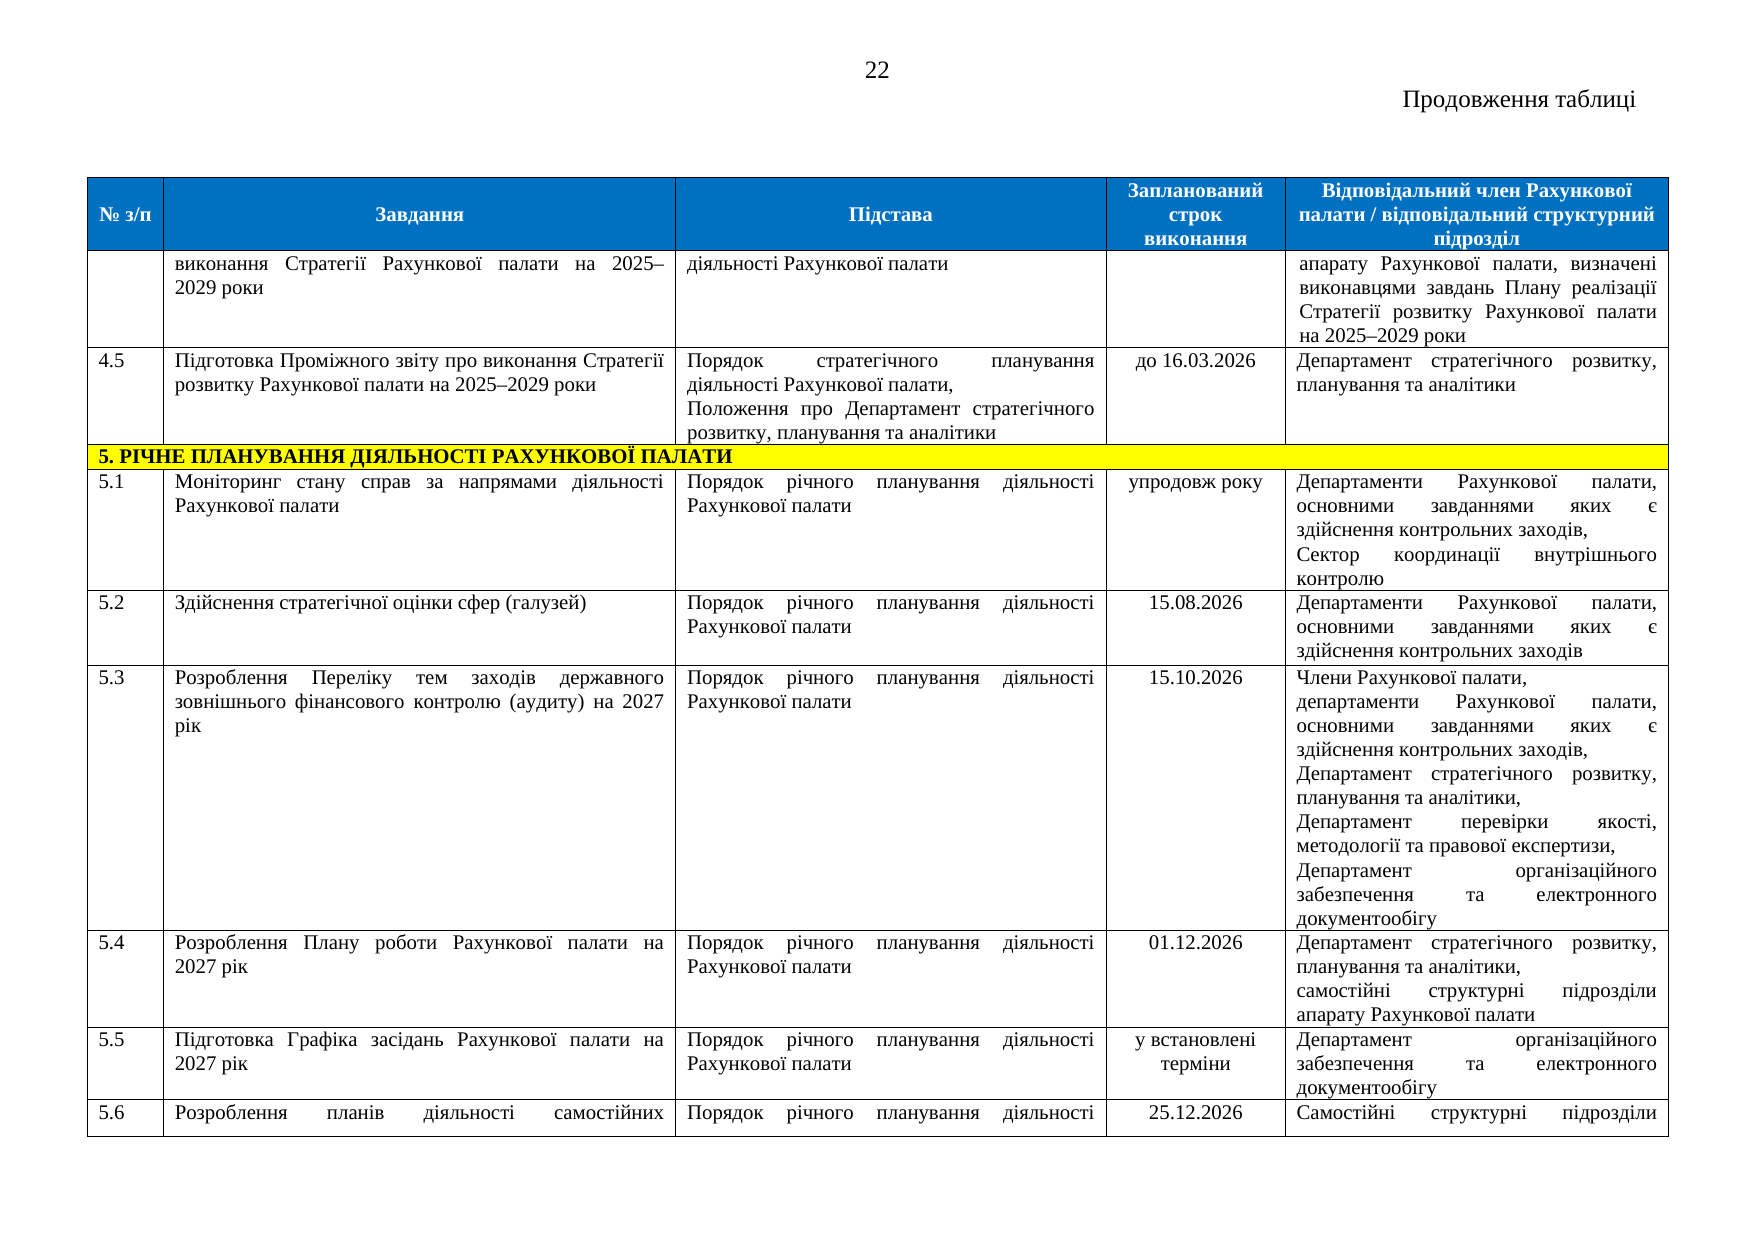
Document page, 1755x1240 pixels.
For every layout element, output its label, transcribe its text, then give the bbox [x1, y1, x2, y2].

table_cell Порядок річного планування діяльності Рахункової палати [676, 1028, 1106, 1099]
table_cell діяльності Рахункової палати [676, 251, 1106, 347]
table_cell Порядок річного планування діяльності Рахункової палати [676, 931, 1106, 1026]
table_cell [88, 591, 163, 664]
table_cell [88, 251, 163, 347]
table_header Запланований строк виконання [1107, 178, 1285, 250]
table_cell Здійснення стратегічної оцінки сфер (галузей) [164, 591, 675, 664]
table_cell Розроблення планів діяльності самостійних [164, 1100, 675, 1136]
table_cell Департаменти Рахункової палати, основними завданнями яких є здійснення контрольних заходів, Сектор координації внутрішнього контролю [1286, 470, 1668, 589]
table_cell Моніторинг стану справ за напрямами діяльності Рахункової палати [164, 470, 675, 589]
table_cell апарату Рахункової палати, визначені виконавцями завдань Плану реалізації Стратегії розвитку Рахункової палати на 2025–2029 роки [1286, 251, 1668, 347]
table_cell [88, 1100, 163, 1136]
table_cell Департамент стратегічного розвитку, планування та аналітики, самостійні структурні підрозділи апарату Рахункової палати [1286, 931, 1668, 1026]
table_cell Порядок річного планування діяльності Рахункової палати [676, 470, 1106, 589]
table_cell Порядок річного планування діяльності [676, 1100, 1106, 1136]
table_cell у встановлені терміни [1107, 1028, 1285, 1099]
table_cell 25.12.2026 [1107, 1100, 1285, 1136]
table_header Завдання [164, 178, 675, 250]
table_cell Департаменти Рахункової палати, основними завданнями яких є здійснення контрольних заходів [1286, 591, 1668, 664]
table_cell Департамент організаційного забезпечення та електронного документообігу [1286, 1028, 1668, 1099]
table_cell Самостійні структурні підрозділи [1286, 1100, 1668, 1136]
table_cell 15.10.2026 [1107, 666, 1285, 930]
table_cell 5. РІЧНЕ ПЛАНУВАННЯ ДІЯЛЬНОСТІ РАХУНКОВОЇ ПАЛАТИ [88, 445, 1668, 469]
table_cell [88, 666, 163, 930]
table_cell до 16.03.2026 [1107, 348, 1285, 444]
table_cell Розроблення Плану роботи Рахункової палати на 2027 рік [164, 931, 675, 1026]
table_cell [88, 1028, 163, 1099]
table_cell 15.08.2026 [1107, 591, 1285, 664]
table_header Підстава [676, 178, 1106, 250]
table_cell 01.12.2026 [1107, 931, 1285, 1026]
table_cell виконання Стратегії Рахункової палати на 2025–2029 роки [164, 251, 675, 347]
table_cell упродовж року [1107, 470, 1285, 589]
table_cell Порядок річного планування діяльності Рахункової палати [676, 591, 1106, 664]
table_cell Порядок стратегічного планування діяльності Рахункової палати, Положення про Департамент стратегічного розвитку, планування та аналітики [676, 348, 1106, 444]
table_header № з/п [88, 178, 163, 250]
table_cell Розроблення Переліку тем заходів державного зовнішнього фінансового контролю (аудиту) на 2027 рік [164, 666, 675, 930]
table_cell Підготовка Проміжного звіту про виконання Стратегії розвитку Рахункової палати на 2025–2029 роки [164, 348, 675, 444]
table_cell Порядок річного планування діяльності Рахункової палати [676, 666, 1106, 930]
table_header Відповідальний член Рахункової палати / відповідальний структурний підрозділ [1286, 178, 1668, 250]
table_cell [88, 348, 163, 444]
table_cell [1107, 251, 1285, 347]
table_cell Члени Рахункової палати, департаменти Рахункової палати, основними завданнями яких є здійснення контрольних заходів, Департамент стратегічного розвитку, планування та аналітики, Департамент перевірки якості, методології та правової експертизи, Департамент організаційного забезпечення та електронного документообігу [1286, 666, 1668, 930]
table_cell Департамент стратегічного розвитку, планування та аналітики [1286, 348, 1668, 444]
table_cell [88, 931, 163, 1026]
table_cell [88, 470, 163, 589]
table_cell Підготовка Графіка засідань Рахункової палати на 2027 рік [164, 1028, 675, 1099]
